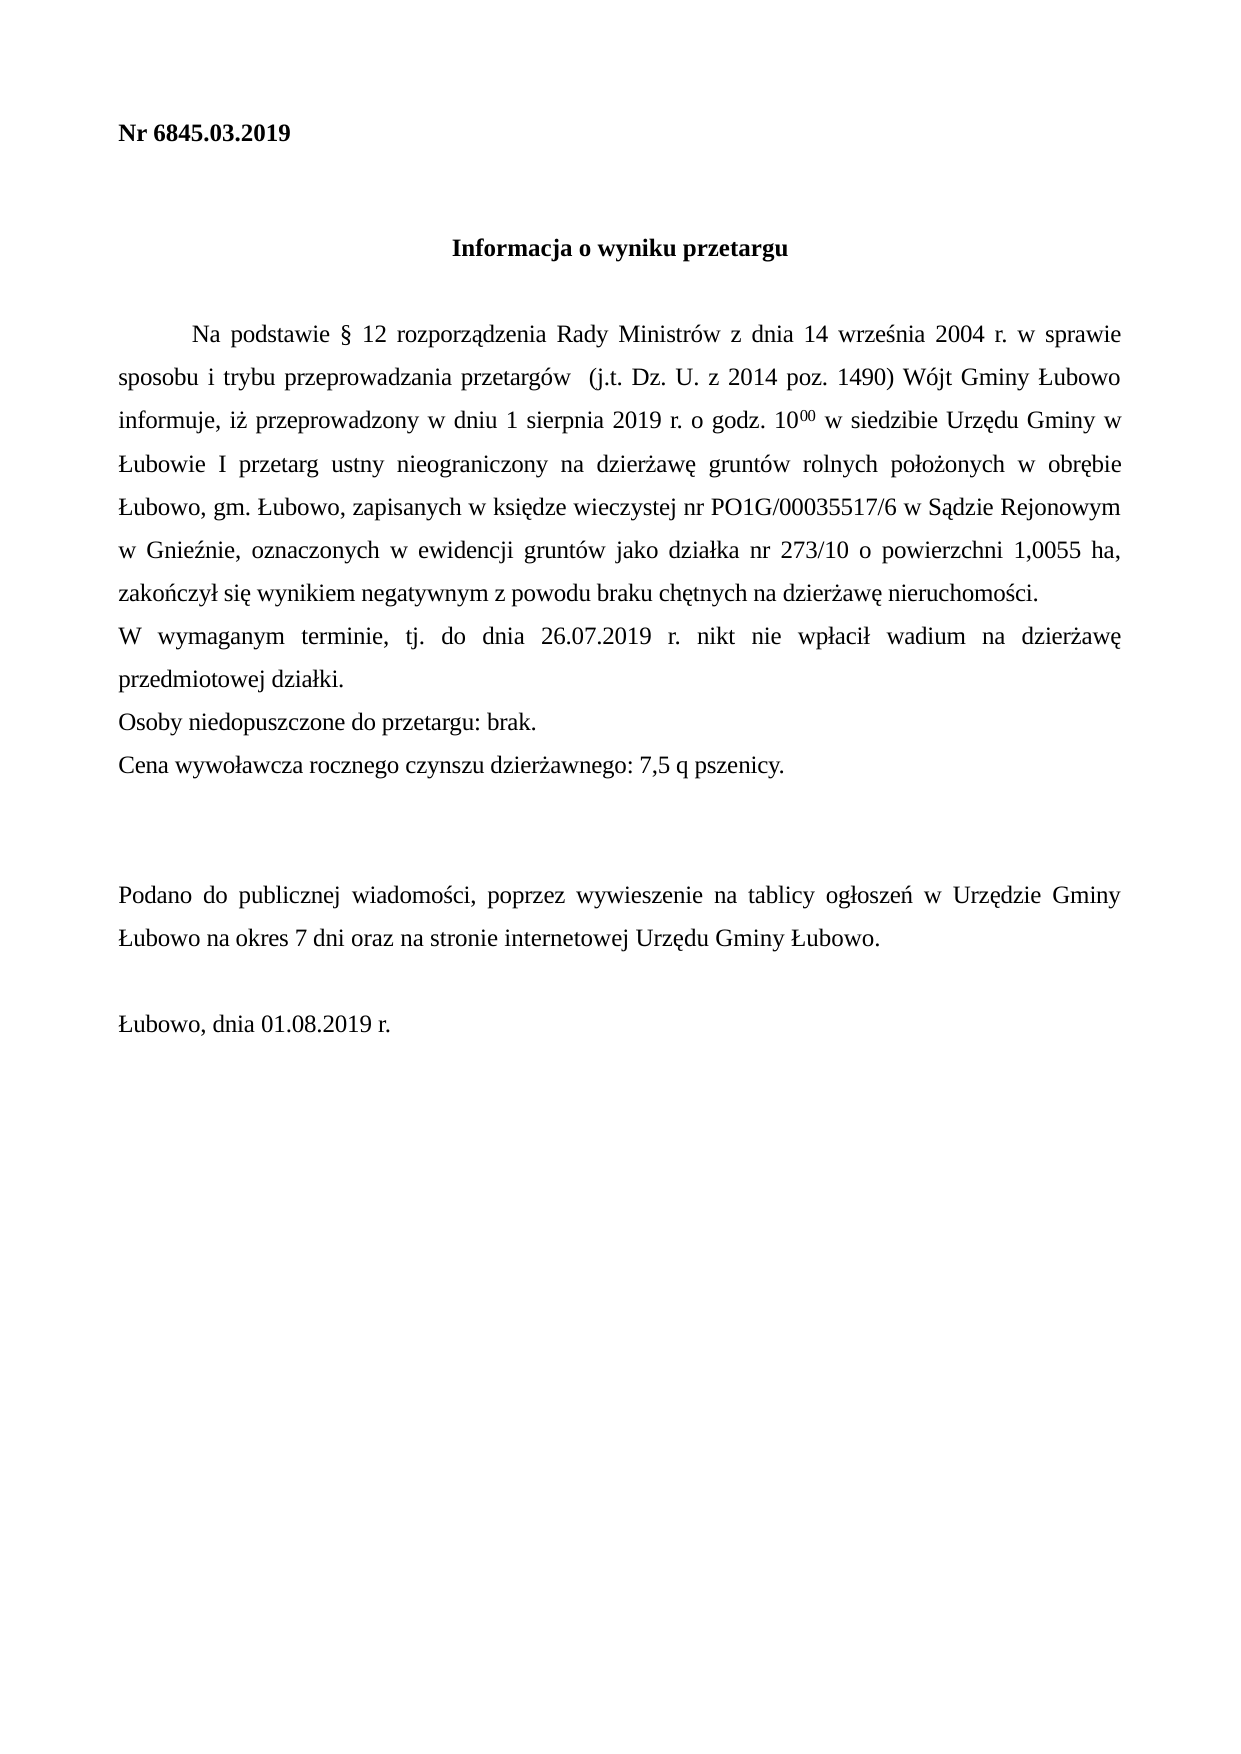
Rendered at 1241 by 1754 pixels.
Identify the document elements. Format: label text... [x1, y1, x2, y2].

text Cena wywoławcza rocznego czynszu dzierżawnego: 7,5 q pszenicy. [118, 751, 1122, 779]
text W wymaganym terminie, tj. do dnia 26.07.2019 r. nikt nie wpłacił wadium na dzierżawę przedmiotowej działki. [118, 621, 1122, 693]
text Nr 6845.03.2019 [118, 118, 1122, 147]
text Osoby niedopuszczone do przetargu: brak. [118, 707, 1122, 736]
text Łubowo, dnia 01.08.2019 r. [118, 1009, 1122, 1038]
text Podano do publicznej wiadomości, poprzez wywieszenie na tablicy ogłoszeń w Urzędzie Gminy Łubowo na okres 7 dni oraz na stronie internetowej Urzędu Gminy Łubowo. [118, 880, 1122, 952]
text Informacja o wyniku przetargu [118, 233, 1122, 262]
text Na podstawie § 12 rozporządzenia Rady Ministrów z dnia 14 września 2004 r. w sprawie sposobu i trybu przeprowadzania przetargów (j.t. Dz. U. z 2014 poz. 1490) Wójt Gminy Łubowo informuje, iż przeprowadzony w dniu 1 sierpnia 2019 r. o godz. 1000 w siedzibie Urzędu Gminy w Łubowie I przetarg ustny nieograniczony na dzierżawę gruntów rolnych położonych w obrębie Łubowo, gm. Łubowo, zapisanych w księdze wieczystej nr PO1G/00035517/6 w Sądzie Rejonowym w Gnieźnie, oznaczonych w ewidencji gruntów jako działka nr 273/10 o powierzchni 1,0055 ha, zakończył się wynikiem negatywnym z powodu braku chętnych na dzierżawę nieruchomości. [118, 319, 1122, 607]
